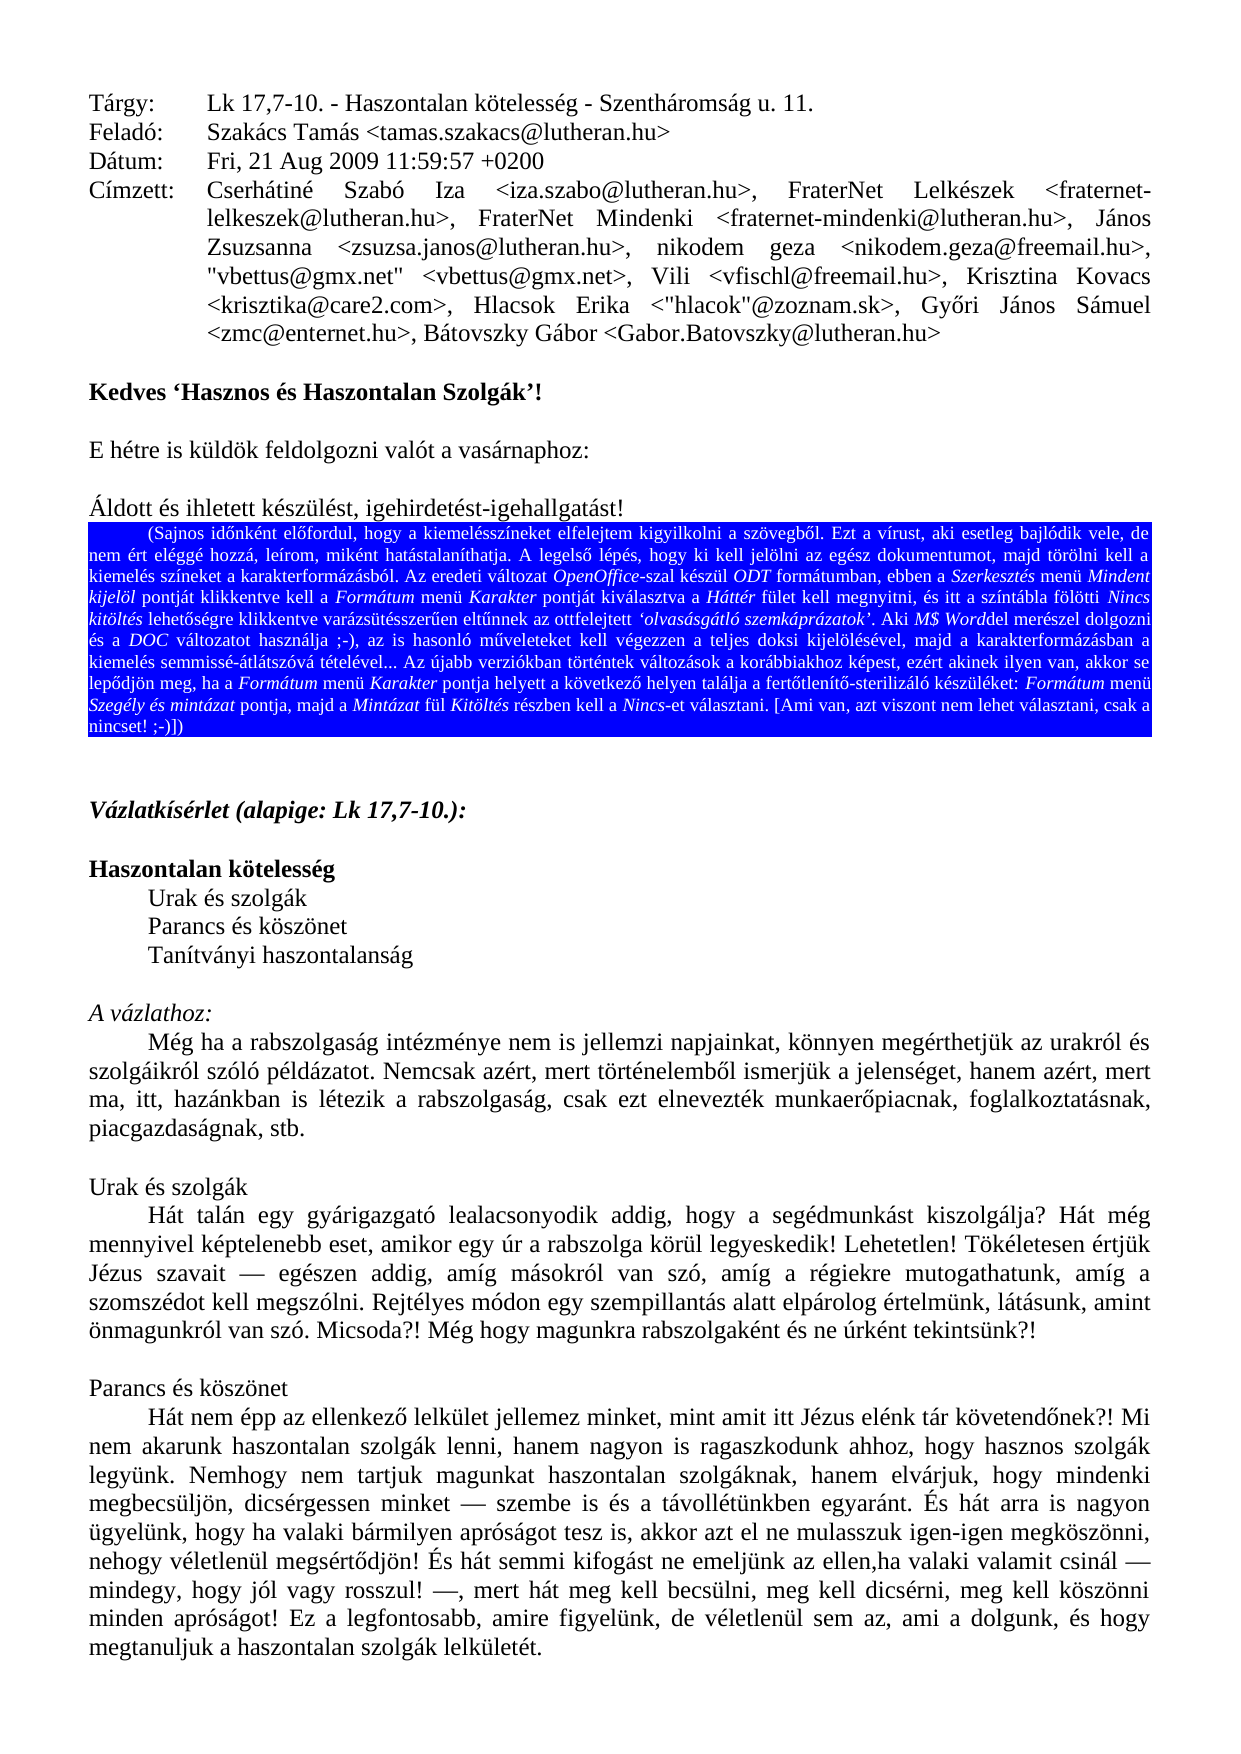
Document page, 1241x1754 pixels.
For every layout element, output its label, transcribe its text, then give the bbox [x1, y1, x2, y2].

text Urak és szolgák [88, 883, 1152, 911]
text E hétre is küldök feldolgozni valót a vasárnaphoz: [88, 435, 1152, 464]
text Parancs és köszönet [88, 1373, 1152, 1402]
text A vázlathoz: [88, 998, 1152, 1027]
text Áldott és ihletett készülést, igehirdetést-igehallgatást! [88, 493, 1152, 522]
text Címzett: Cserhátiné Szabó Iza <iza.szabo@lutheran.hu>, FraterNet Lelkészek <fraternet-lelkeszek@lutheran.hu>, FraterNet Mindenki <fraternet-mindenki@lutheran.hu>, János Zsuzsanna <zsuzsa.janos@lutheran.hu>, nikodem geza <nikodem.geza@freemail.hu>, "vbettus@gmx.net" <vbettus@gmx.net>, Vili <vfischl@freemail.hu>, Krisztina Kovacs <krisztika@care2.com>, Hlacsok Erika <"hlacok"@zoznam.sk>, Győri János Sámuel <zmc@enternet.hu>, Bátovszky Gábor <Gabor.Batovszky@lutheran.hu> [88, 175, 1152, 347]
text Hát nem épp az ellenkező lelkület jellemez minket, mint amit itt Jézus elénk tár követendőnek?! Mi nem akarunk haszontalan szolgák lenni, hanem nagyon is ragaszkodunk ahhoz, hogy hasznos szolgák legyünk. Nemhogy nem tartjuk magunkat haszontalan szolgáknak, hanem elvárjuk, hogy mindenki megbecsüljön, dicsérgessen minket ― szembe is és a távollétünkben egyaránt. És hát arra is nagyon ügyelünk, hogy ha valaki bármilyen apróságot tesz is, akkor azt el ne mulasszuk igen-igen megköszönni, nehogy véletlenül megsértődjön! És hát semmi kifogást ne emeljünk az ellen,ha valaki valamit csinál ― mindegy, hogy jól vagy rosszul! ―, mert hát meg kell becsülni, meg kell dicsérni, meg kell köszönni minden apróságot! Ez a legfontosabb, amire figyelünk, de véletlenül sem az, ami a dolgunk, és hogy megtanuljuk a haszontalan szolgák lelkületét. [88, 1402, 1152, 1661]
text Hát talán egy gyárigazgató lealacsonyodik addig, hogy a segédmunkást kiszolgálja? Hát még mennyivel képtelenebb eset, amikor egy úr a rabszolga körül legyeskedik! Lehetetlen! Tökéletesen értjük Jézus szavait ― egészen addig, amíg másokról van szó, amíg a régiekre mutogathatunk, amíg a szomszédot kell megszólni. Rejtélyes módon egy szempillantás alatt elpárolog értelmünk, látásunk, amint önmagunkról van szó. Micsoda?! Még hogy magunkra rabszolgaként és ne úrként tekintsünk?! [88, 1200, 1152, 1344]
text Dátum: Fri, 21 Aug 2009 11:59:57 +0200 [88, 146, 1152, 175]
text Parancs és köszönet [88, 911, 1152, 940]
text Feladó: Szakács Tamás <tamas.szakacs@lutheran.hu> [88, 117, 1152, 146]
text Vázlatkísérlet (alapige: Lk 17,7-10.): [88, 796, 1152, 824]
text Urak és szolgák [88, 1172, 1152, 1200]
text Még ha a rabszolgaság intézménye nem is jellemzi napjainkat, könnyen megérthetjük az urakról és szolgáikról szóló példázatot. Nemcsak azért, mert történelemből ismerjük a jelenséget, hanem azért, mert ma, itt, hazánkban is létezik a rabszolgaság, csak ezt elnevezték munkaerőpiacnak, foglalkoztatásnak, piacgazdaságnak, stb. [88, 1027, 1152, 1142]
subtitle Kedves ‘Hasznos és Haszontalan Szolgák’! [88, 377, 1152, 406]
text Tárgy: Lk 17,7-10. - Haszontalan kötelesség - Szentháromság u. 11. [88, 88, 1152, 117]
text (Sajnos időnként előfordul, hogy a kiemelésszíneket elfelejtem kigyilkolni a szövegből. Ezt a vírust, aki esetleg bajlódik vele, de nem ért eléggé hozzá, leírom, miként hatástalaníthatja. A legelső lépés, hogy ki kell jelölni az egész dokumentumot, majd törölni kell a kiemelés színeket a karakterformázásból. Az eredeti változat OpenOffice-szal készül ODT formátumban, ebben a Szerkesztés menü Mindent kijelöl pontját klikkentve kell a Formátum menü Karakter pontját kiválasztva a Háttér fület kell megnyitni, és itt a színtábla fölötti Nincs kitöltés lehetőségre klikkentve varázsütésszerűen eltűnnek az ottfelejtett ‘olvasásgátló szemkáprázatok’. Aki M$ Worddel merészel dolgozni és a DOC változatot használja ;‑), az is hasonló műveleteket kell végezzen a teljes doksi kijelölésével, majd a karakterformázásban a kiemelés semmissé-átlátszóvá tételével... Az újabb verziókban történtek változások a korábbiakhoz képest, ezért akinek ilyen van, akkor se lepődjön meg, ha a Formátum menü Karakter pontja helyett a következő helyen találja a fertőtlenítő-sterilizáló készüléket: Formátum menü Szegély és mintázat pontja, majd a Mintázat fül Kitöltés részben kell a Nincs-et választani. [Ami van, azt viszont nem lehet választani, csak a nincset! ;‑)]) [88, 522, 1152, 737]
text Haszontalan kötelesség [88, 854, 1152, 883]
text Tanítványi haszontalanság [88, 940, 1152, 969]
